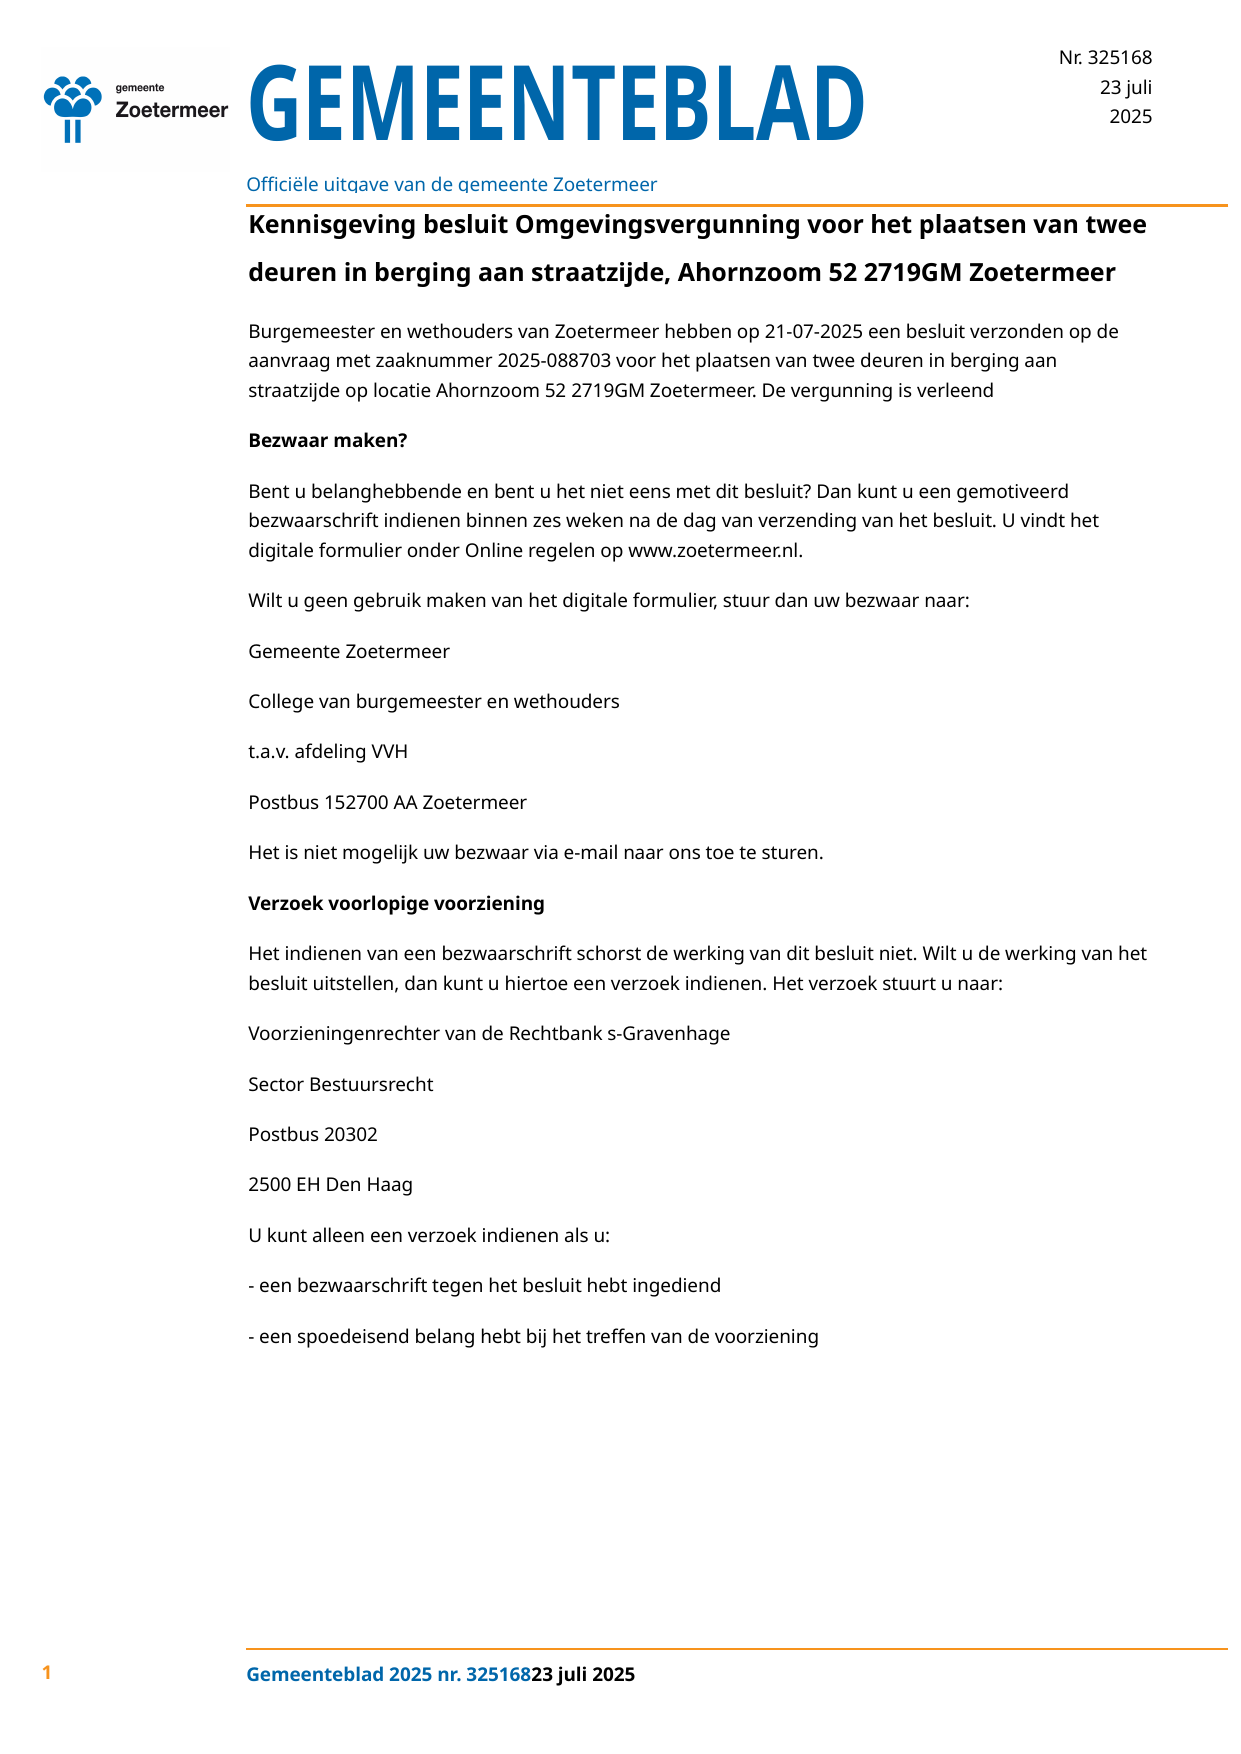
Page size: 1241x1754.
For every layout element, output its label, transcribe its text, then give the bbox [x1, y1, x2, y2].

text Kennisgeving besluit Omgevingsvergunning voor het plaatsen van twee deuren in berging aan straatzijde, Ahornzoom 52 2719GM Zoetermeer [248, 207, 1152, 288]
text Verzoek voorlopige voorziening [248, 890, 1152, 916]
text College van burgemeester en wethouders [248, 688, 1152, 714]
text - een bezwaarschrift tegen het besluit hebt ingediend [248, 1272, 1152, 1298]
text Gemeente Zoetermeer [248, 638, 1152, 664]
text U kunt alleen een verzoek indienen als u: [248, 1222, 1152, 1248]
text Wilt u geen gebruik maken van het digitale formulier, stuur dan uw bezwaar naar: [248, 587, 1152, 613]
text Voorzieningenrechter van de Rechtbank s-Gravenhage [248, 1020, 1152, 1046]
text - een spoedeisend belang hebt bij het treffen van de voorziening [248, 1323, 1152, 1349]
text Bent u belanghebbende en bent u het niet eens met dit besluit? Dan kunt u een gemotiveerd bezwaarschrift indienen binnen zes weken na de dag van verzending van het besluit. U vindt het digitale formulier onder Online regelen op www.zoetermeer.nl. [248, 478, 1152, 563]
text Postbus 152700 AA Zoetermeer [248, 789, 1152, 815]
text t.a.v. afdeling VVH [248, 739, 1152, 764]
text 2500 EH Den Haag [248, 1172, 1152, 1197]
text Het is niet mogelijk uw bezwaar via e-mail naar ons toe te sturen. [248, 839, 1152, 865]
picture [41, 47, 231, 172]
text Postbus 20302 [248, 1121, 1152, 1147]
text Het indienen van een bezwaarschrift schorst de werking van dit besluit niet. Wilt u de werking van het besluit uitstellen, dan kunt u hiertoe een verzoek indienen. Het verzoek stuurt u naar: [248, 940, 1152, 996]
text Bezwaar maken? [248, 427, 1152, 453]
text Sector Bestuursrecht [248, 1071, 1152, 1097]
text Burgemeester en wethouders van Zoetermeer hebben op 21-07-2025 een besluit verzonden op de aanvraag met zaaknummer 2025-088703 voor het plaatsen van twee deuren in berging aan straatzijde op locatie Ahornzoom 52 2719GM Zoetermeer. De vergunning is verleend [248, 318, 1152, 403]
